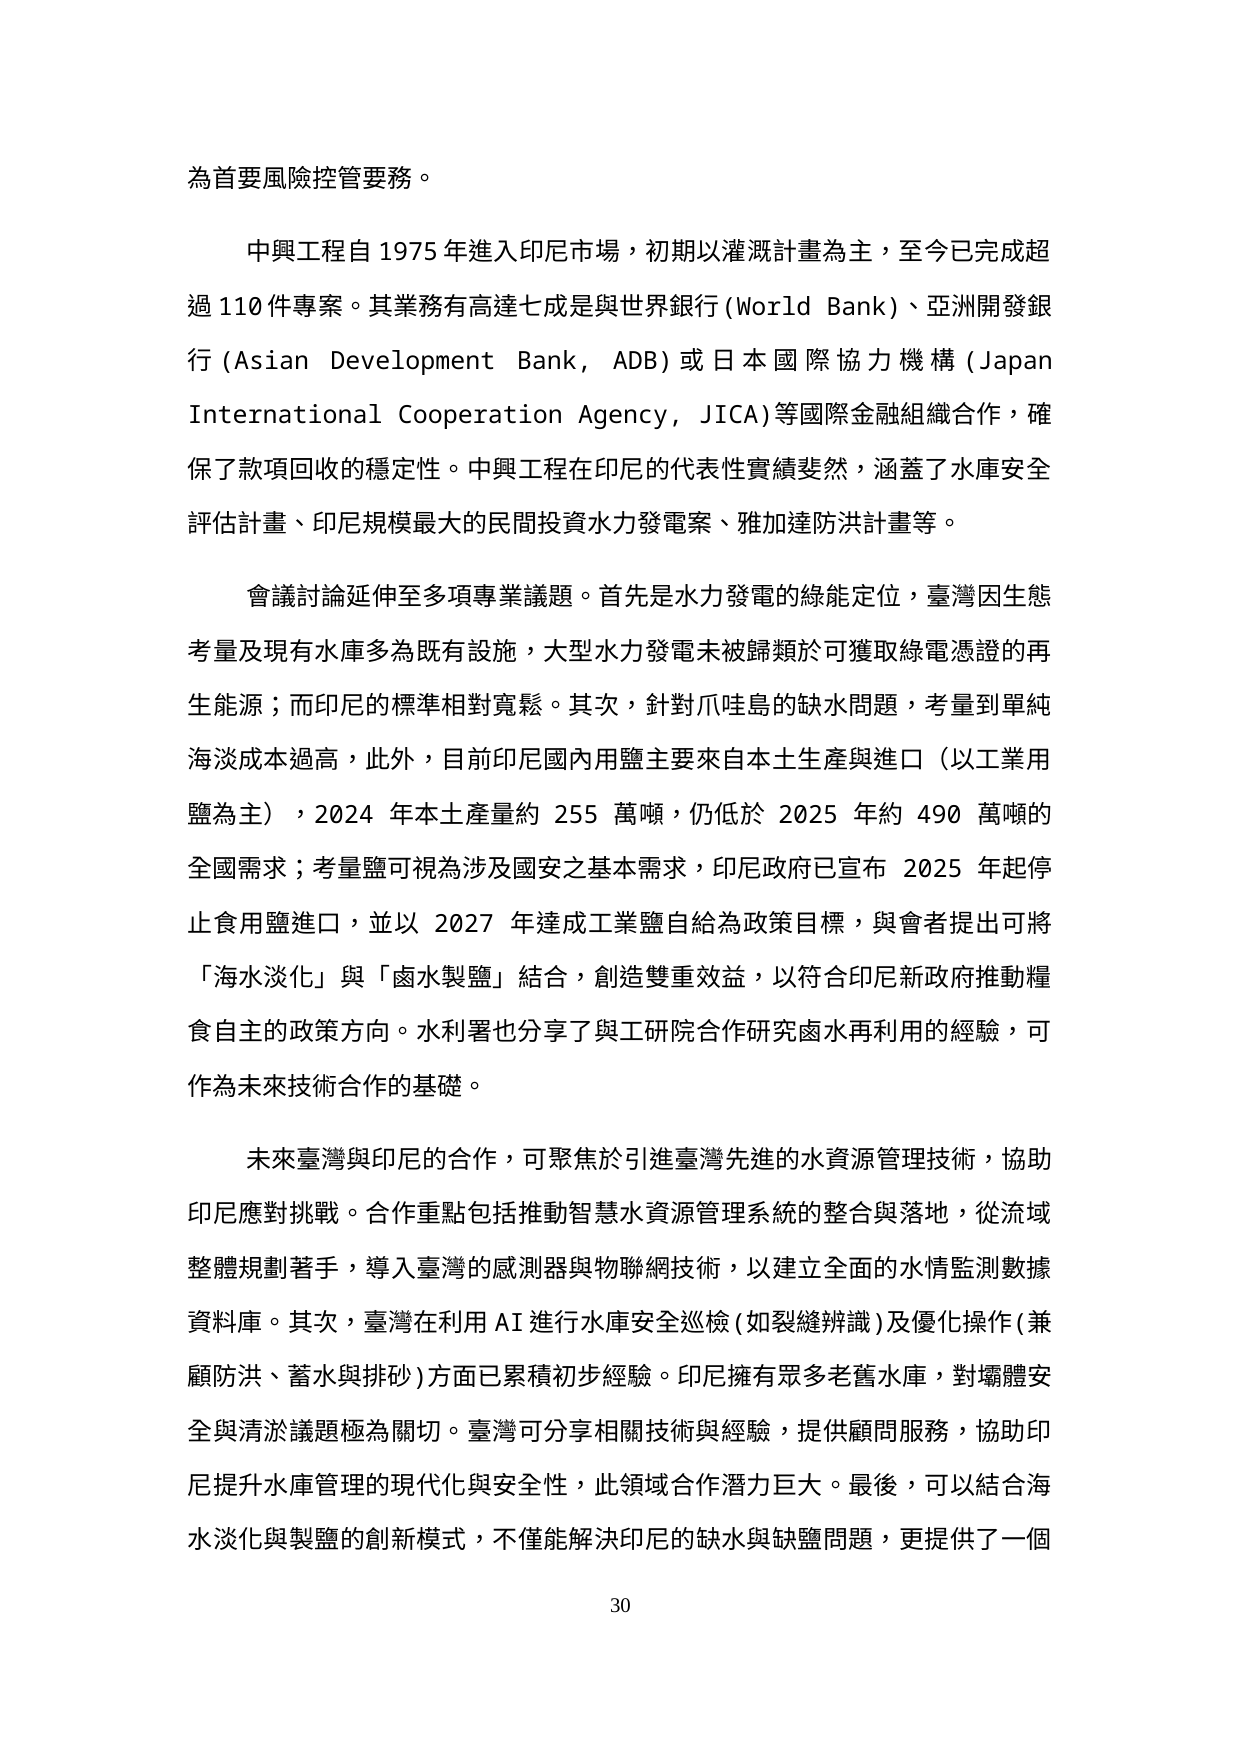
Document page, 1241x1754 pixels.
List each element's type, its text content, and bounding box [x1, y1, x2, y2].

text 為首要風險控管要務。 [187, 159, 1053, 195]
text 會議討論延伸至多項專業議題。首先是水力發電的綠能定位，臺灣因生態考量及現有水庫多為既有設施，大型水力發電未被歸類於可獲取綠電憑證的再生能源；而印尼的標準相對寬鬆。其次，針對爪哇島的缺水問題，考量到單純海淡成本過高，此外，目前印尼國內用鹽主要來自本土生產與進口（以工業用鹽為主），2024 年本土產量約 255 萬噸，仍低於 2025 年約 490 萬噸的全國需求；考量鹽可視為涉及國安之基本需求，印尼政府已宣布 2025 年起停止食用鹽進口，並以 2027 年達成工業鹽自給為政策目標，與會者提出可將「海水淡化」與「鹵水製鹽」結合，創造雙重效益，以符合印尼新政府推動糧食自主的政策方向。水利署也分享了與工研院合作研究鹵水再利用的經驗，可作為未來技術合作的基礎。 [187, 577, 1053, 1102]
text 未來臺灣與印尼的合作，可聚焦於引進臺灣先進的水資源管理技術，協助印尼應對挑戰。合作重點包括推動智慧水資源管理系統的整合與落地，從流域整體規劃著手，導入臺灣的感測器與物聯網技術，以建立全面的水情監測數據資料庫。其次，臺灣在利用AI進行水庫安全巡檢(如裂縫辨識)及優化操作(兼顧防洪、蓄水與排砂)方面已累積初步經驗。印尼擁有眾多老舊水庫，對壩體安全與清淤議題極為關切。臺灣可分享相關技術與經驗，提供顧問服務，協助印尼提升水庫管理的現代化與安全性，此領域合作潛力巨大。最後，可以結合海水淡化與製鹽的創新模式，不僅能解決印尼的缺水與缺鹽問題，更提供了一個 [187, 1139, 1053, 1556]
text 中興工程自1975年進入印尼市場，初期以灌溉計畫為主，至今已完成超過110件專案。其業務有高達七成是與世界銀行(World Bank)、亞洲開發銀行(Asian Development Bank, ADB)或日本國際協力機構(Japan International Cooperation Agency, JICA)等國際金融組織合作，確保了款項回收的穩定性。中興工程在印尼的代表性實績斐然，涵蓋了水庫安全評估計畫、印尼規模最大的民間投資水力發電案、雅加達防洪計畫等。 [187, 232, 1053, 540]
